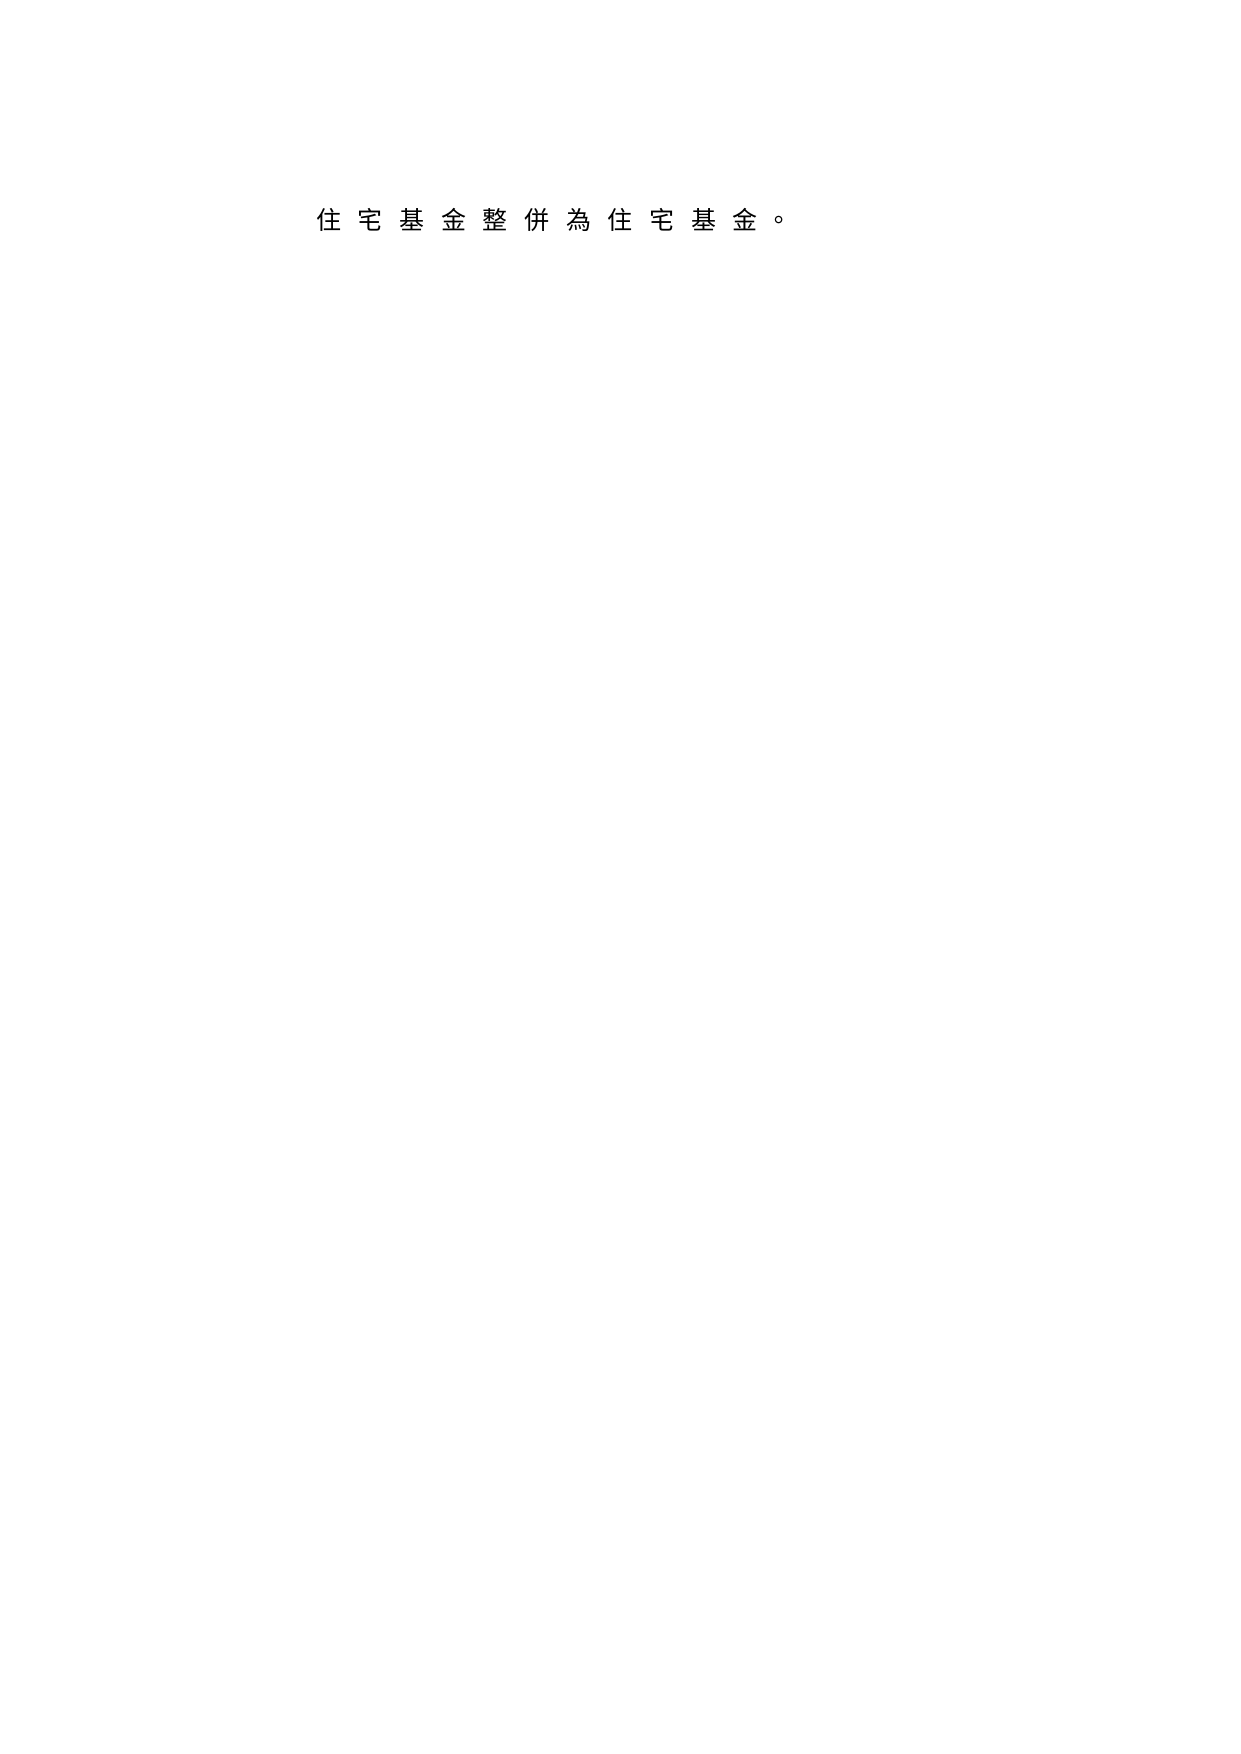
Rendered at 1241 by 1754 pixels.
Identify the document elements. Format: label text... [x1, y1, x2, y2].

text 住宅基金整併為住宅基金。 [271, 177, 1058, 240]
